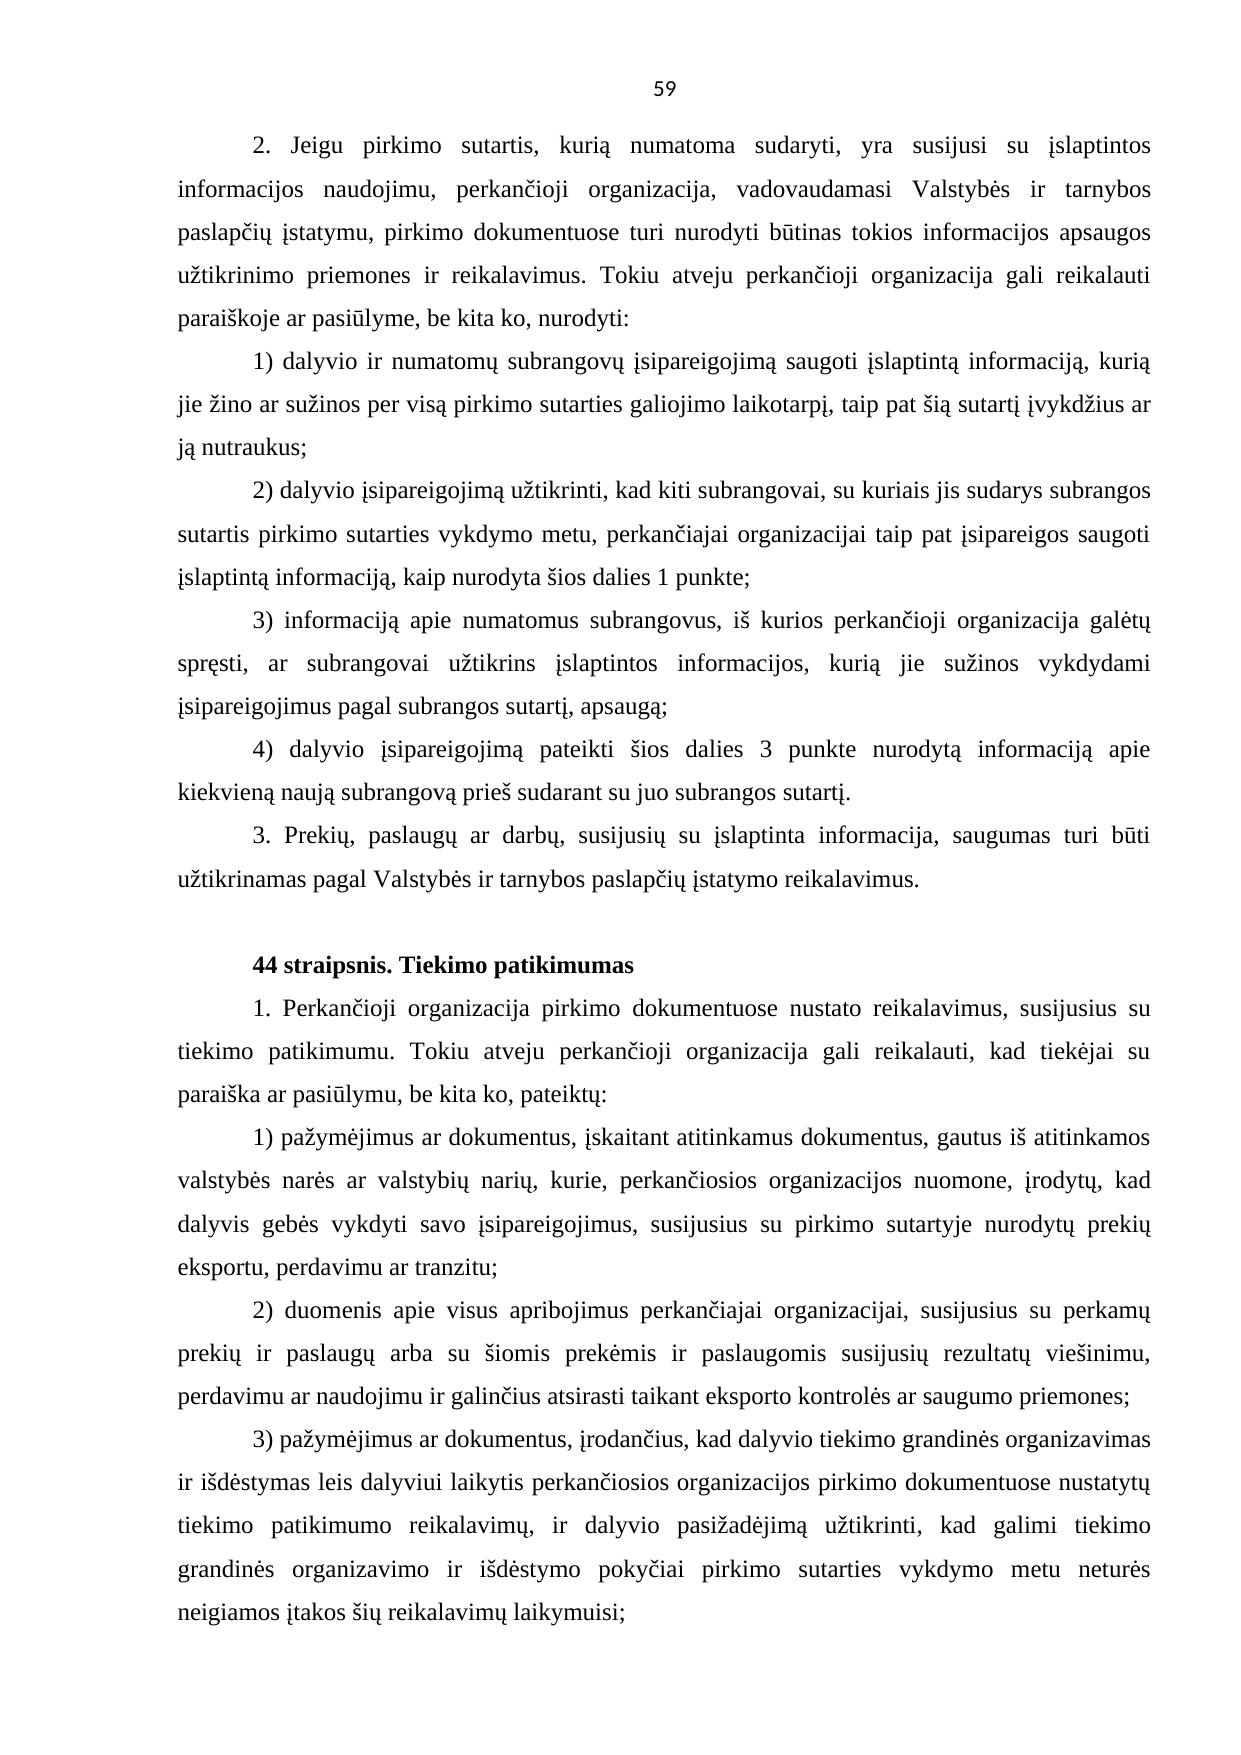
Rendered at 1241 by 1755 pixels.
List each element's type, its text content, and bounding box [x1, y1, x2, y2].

text 3) pažymėjimus ar dokumentus, įrodančius, kad dalyvio tiekimo grandinės organizavimas ir išdėstymas leis dalyviui laikytis perkančiosios organizacijos pirkimo dokumentuose nustatytų tiekimo patikimumo reikalavimų, ir dalyvio pasižadėjimą užtikrinti, kad galimi tiekimo grandinės organizavimo ir išdėstymo pokyčiai pirkimo sutarties vykdymo metu neturės neigiamos įtakos šių reikalavimų laikymuisi; [177, 1424, 1152, 1626]
text 1) dalyvio ir numatomų subrangovų įsipareigojimą saugoti įslaptintą informaciją, kurią jie žino ar sužinos per visą pirkimo sutarties galiojimo laikotarpį, taip pat šią sutartį įvykdžius ar ją nutraukus; [177, 346, 1152, 461]
text 3) informaciją apie numatomus subrangovus, iš kurios perkančioji organizacija galėtų spręsti, ar subrangovai užtikrins įslaptintos informacijos, kurią jie sužinos vykdydami įsipareigojimus pagal subrangos sutartį, apsaugą; [177, 605, 1152, 720]
text 2) dalyvio įsipareigojimą užtikrinti, kad kiti subrangovai, su kuriais jis sudarys subrangos sutartis pirkimo sutarties vykdymo metu, perkančiajai organizacijai taip pat įsipareigos saugoti įslaptintą informaciją, kaip nurodyta šios dalies 1 punkte; [177, 476, 1152, 591]
text 1) pažymėjimus ar dokumentus, įskaitant atitinkamus dokumentus, gautus iš atitinkamos valstybės narės ar valstybių narių, kurie, perkančiosios organizacijos nuomone, įrodytų, kad dalyvis gebės vykdyti savo įsipareigojimus, susijusius su pirkimo sutartyje nurodytų prekių eksportu, perdavimu ar tranzitu; [177, 1122, 1152, 1281]
text 44 straipsnis. Tiekimo patikimumas [177, 950, 1152, 979]
text 3. Prekių, paslaugų ar darbų, susijusių su įslaptinta informacija, saugumas turi būti užtikrinamas pagal Valstybės ir tarnybos paslapčių įstatymo reikalavimus. [177, 821, 1152, 892]
text 2. Jeigu pirkimo sutartis, kurią numatoma sudaryti, yra susijusi su įslaptintos informacijos naudojimu, perkančioji organizacija, vadovaudamasi Valstybės ir tarnybos paslapčių įstatymu, pirkimo dokumentuose turi nurodyti būtinas tokios informacijos apsaugos užtikrinimo priemones ir reikalavimus. Tokiu atveju perkančioji organizacija gali reikalauti paraiškoje ar pasiūlyme, be kita ko, nurodyti: [177, 131, 1152, 332]
text 1. Perkančioji organizacija pirkimo dokumentuose nustato reikalavimus, susijusius su tiekimo patikimumu. Tokiu atveju perkančioji organizacija gali reikalauti, kad tiekėjai su paraiška ar pasiūlymu, be kita ko, pateiktų: [177, 993, 1152, 1108]
text 2) duomenis apie visus apribojimus perkančiajai organizacijai, susijusius su perkamų prekių ir paslaugų arba su šiomis prekėmis ir paslaugomis susijusių rezultatų viešinimu, perdavimu ar naudojimu ir galinčius atsirasti taikant eksporto kontrolės ar saugumo priemones; [177, 1295, 1152, 1410]
text 4) dalyvio įsipareigojimą pateikti šios dalies 3 punkte nurodytą informaciją apie kiekvieną naują subrangovą prieš sudarant su juo subrangos sutartį. [177, 734, 1152, 806]
